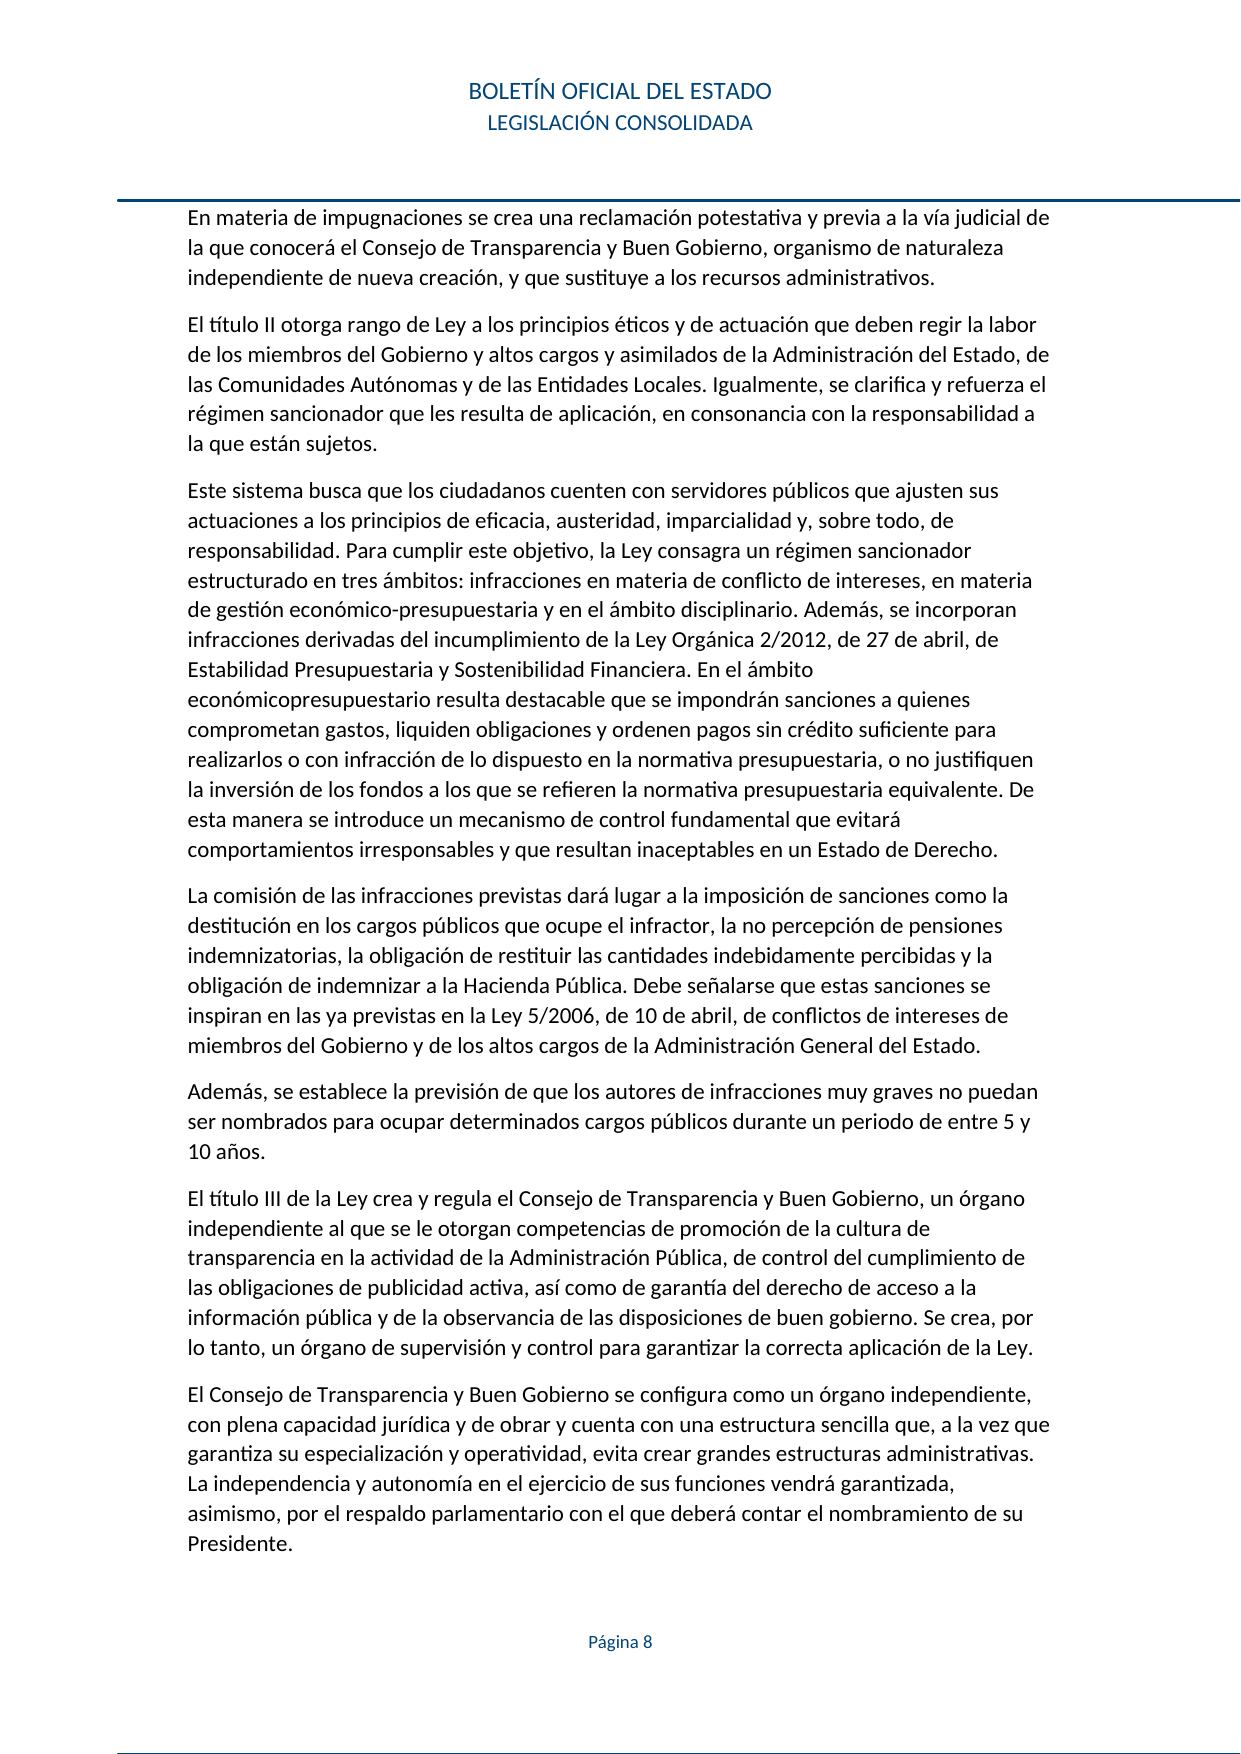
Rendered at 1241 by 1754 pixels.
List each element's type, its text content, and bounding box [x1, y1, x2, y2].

text El título III de la Ley crea y regula el Consejo de Transparencia y Buen Gobierno, un órgano independiente al que se le otorgan competencias de promoción de la cultura de transparencia en la actividad de la Administración Pública, de control del cumplimiento de las obligaciones de publicidad activa, así como de garantía del derecho de acceso a la información pública y de la observancia de las disposiciones de buen gobierno. Se crea, por lo tanto, un órgano de supervisión y control para garantizar la correcta aplicación de la Ley. [187, 1184, 1051, 1361]
text [187, 173, 1051, 199]
text La comisión de las infracciones previstas dará lugar a la imposición de sanciones como la destitución en los cargos públicos que ocupe el infractor, la no percepción de pensiones indemnizatorias, la obligación de restituir las cantidades indebidamente percibidas y la obligación de indemnizar a la Hacienda Pública. Debe señalarse que estas sanciones se inspiran en las ya previstas en la Ley 5/2006, de 10 de abril, de conflictos de intereses de miembros del Gobierno y de los altos cargos de la Administración General del Estado. [187, 881, 1051, 1059]
text Este sistema busca que los ciudadanos cuenten con servidores públicos que ajusten sus actuaciones a los principios de eficacia, austeridad, imparcialidad y, sobre todo, de responsabilidad. Para cumplir este objetivo, la Ley consagra un régimen sancionador estructurado en tres ámbitos: infracciones en materia de conflicto de intereses, en materia de gestión económico-presupuestaria y en el ámbito disciplinario. Además, se incorporan infracciones derivadas del incumplimiento de la Ley Orgánica 2/2012, de 27 de abril, de Estabilidad Presupuestaria y Sostenibilidad Financiera. En el ámbito económicopresupuestario resulta destacable que se impondrán sanciones a quienes comprometan gastos, liquiden obligaciones y ordenen pagos sin crédito suficiente para realizarlos o con infracción de lo dispuesto en la normativa presupuestaria, o no justifiquen la inversión de los fondos a los que se refieren la normativa presupuestaria equivalente. De esta manera se introduce un mecanismo de control fundamental que evitará comportamientos irresponsables y que resultan inaceptables en un Estado de Derecho. [187, 476, 1051, 863]
text En materia de impugnaciones se crea una reclamación potestativa y previa a la vía judicial de la que conocerá el Consejo de Transparencia y Buen Gobierno, organismo de naturaleza independiente de nueva creación, y que sustituye a los recursos administrativos. [187, 202, 1051, 291]
text Además, se establece la previsión de que los autores de infracciones muy graves no puedan ser nombrados para ocupar determinados cargos públicos durante un periodo de entre 5 y 10 años. [187, 1077, 1051, 1165]
text El título II otorga rango de Ley a los principios éticos y de actuación que deben regir la labor de los miembros del Gobierno y altos cargos y asimilados de la Administración del Estado, de las Comunidades Autónomas y de las Entidades Locales. Igualmente, se clarifica y refuerza el régimen sancionador que les resulta de aplicación, en consonancia con la responsabilidad a la que están sujetos. [187, 310, 1051, 457]
text El Consejo de Transparencia y Buen Gobierno se configura como un órgano independiente, con plena capacidad jurídica y de obrar y cuenta con una estructura sencilla que, a la vez que garantiza su especialización y operatividad, evita crear grandes estructuras administrativas. La independencia y autonomía en el ejercicio de sus funciones vendrá garantizada, asimismo, por el respaldo parlamentario con el que deberá contar el nombramiento de su Presidente. [187, 1380, 1051, 1557]
